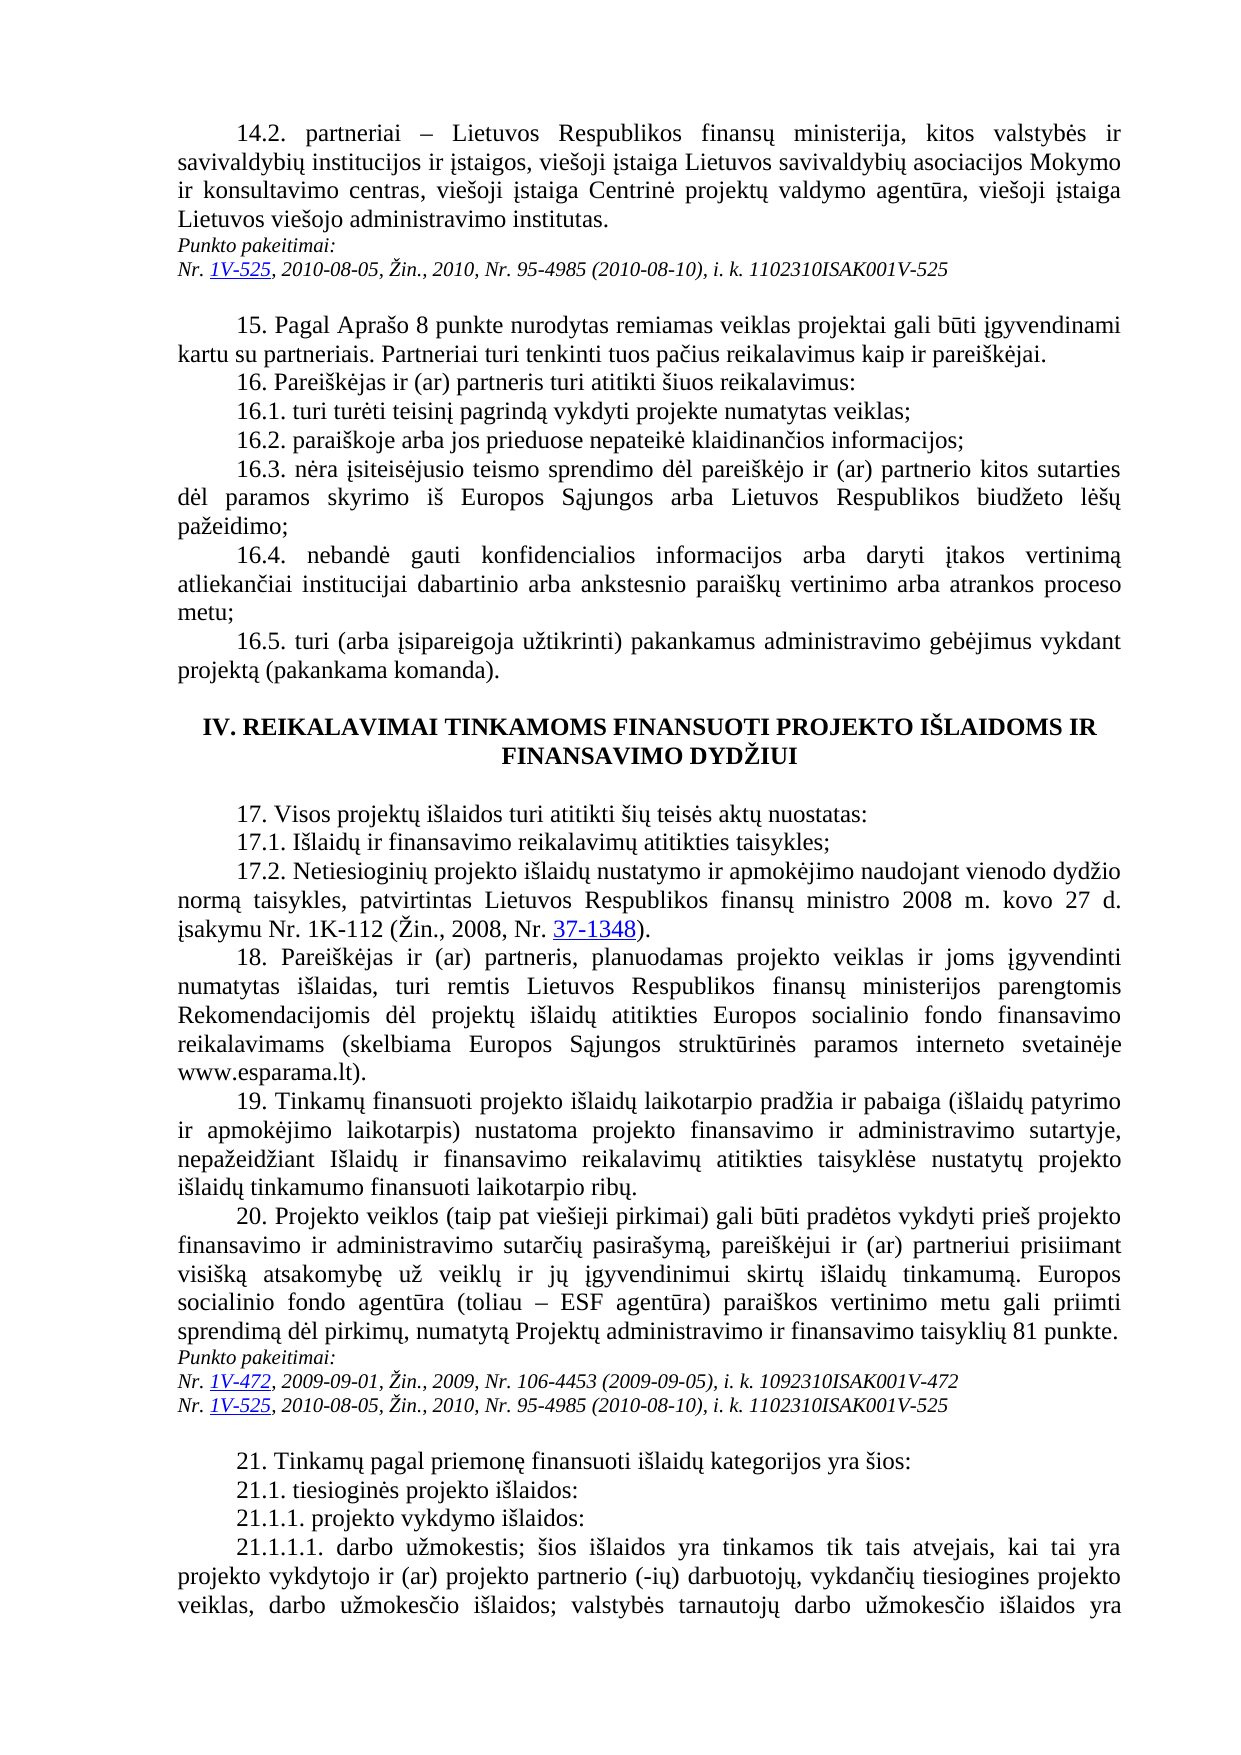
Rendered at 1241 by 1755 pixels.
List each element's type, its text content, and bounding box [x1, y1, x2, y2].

text 14.2. partneriai – Lietuvos Respublikos finansų ministerija, kitos valstybės ir savivaldybių institucijos ir įstaigos, viešoji įstaiga Lietuvos savivaldybių asociacijos Mokymo ir konsultavimo centras, viešoji įstaiga Centrinė projektų valdymo agentūra, viešoji įstaiga Lietuvos viešojo administravimo institutas. [177, 118, 1122, 233]
text 20. Projekto veiklos (taip pat viešieji pirkimai) gali būti pradėtos vykdyti prieš projekto finansavimo ir administravimo sutarčių pasirašymą, pareiškėjui ir (ar) partneriui prisiimant visišką atsakomybę už veiklų ir jų įgyvendinimui skirtų išlaidų tinkamumą. Europos socialinio fondo agentūra (toliau – ESF agentūra) paraiškos vertinimo metu gali priimti sprendimą dėl pirkimų, numatytą Projektų administravimo ir finansavimo taisyklių 81 punkte. [177, 1201, 1122, 1345]
text 16.1. turi turėti teisinį pagrindą vykdyti projekte numatytas veiklas; [177, 396, 1122, 425]
text Nr. 1V-525, 2010-08-05, Žin., 2010, Nr. 95-4985 (2010-08-10), i. k. 1102310ISAK001V-525 [177, 1393, 1122, 1417]
text 21.1.1. projekto vykdymo išlaidos: [177, 1503, 1122, 1532]
text Nr. 1V-472, 2009-09-01, Žin., 2009, Nr. 106-4453 (2009-09-05), i. k. 1092310ISAK001V-472 [177, 1369, 1122, 1393]
text 15. Pagal Aprašo 8 punkte nurodytas remiamas veiklas projektai gali būti įgyvendinami kartu su partneriais. Partneriai turi tenkinti tuos pačius reikalavimus kaip ir pareiškėjai. [177, 310, 1122, 367]
text 16.2. paraiškoje arba jos prieduose nepateikė klaidinančios informacijos; [177, 425, 1122, 454]
text 17.1. Išlaidų ir finansavimo reikalavimų atitikties taisykles; [177, 827, 1122, 856]
text 16.5. turi (arba įsipareigoja užtikrinti) pakankamus administravimo gebėjimus vykdant projektą (pakankama komanda). [177, 626, 1122, 684]
text 21.1.1.1. darbo užmokestis; šios išlaidos yra tinkamos tik tais atvejais, kai tai yra projekto vykdytojo ir (ar) projekto partnerio (-ių) darbuotojų, vykdančių tiesiogines projekto veiklas, darbo užmokesčio išlaidos; valstybės tarnautojų darbo užmokesčio išlaidos yra [177, 1532, 1122, 1618]
text 19. Tinkamų finansuoti projekto išlaidų laikotarpio pradžia ir pabaiga (išlaidų patyrimo ir apmokėjimo laikotarpis) nustatoma projekto finansavimo ir administravimo sutartyje, nepažeidžiant Išlaidų ir finansavimo reikalavimų atitikties taisyklėse nustatytų projekto išlaidų tinkamumo finansuoti laikotarpio ribų. [177, 1086, 1122, 1201]
text 17. Visos projektų išlaidos turi atitikti šių teisės aktų nuostatas: [177, 799, 1122, 827]
text Punkto pakeitimai: [177, 233, 1122, 257]
text IV. REIKALAVIMAI TINKAMOMS FINANSUOTI PROJEKTO IŠLAIDOMS IR FINANSAVIMO DYDŽIUI [177, 712, 1122, 770]
text 18. Pareiškėjas ir (ar) partneris, planuodamas projekto veiklas ir joms įgyvendinti numatytas išlaidas, turi remtis Lietuvos Respublikos finansų ministerijos parengtomis Rekomendacijomis dėl projektų išlaidų atitikties Europos socialinio fondo finansavimo reikalavimams (skelbiama Europos Sąjungos struktūrinės paramos interneto svetainėje www.esparama.lt). [177, 942, 1122, 1086]
text Nr. 1V-525, 2010-08-05, Žin., 2010, Nr. 95-4985 (2010-08-10), i. k. 1102310ISAK001V-525 [177, 257, 1122, 281]
text 16.3. nėra įsiteisėjusio teismo sprendimo dėl pareiškėjo ir (ar) partnerio kitos sutarties dėl paramos skyrimo iš Europos Sąjungos arba Lietuvos Respublikos biudžeto lėšų pažeidimo; [177, 454, 1122, 540]
text 16. Pareiškėjas ir (ar) partneris turi atitikti šiuos reikalavimus: [177, 367, 1122, 396]
text Punkto pakeitimai: [177, 1345, 1122, 1369]
text 16.4. nebandė gauti konfidencialios informacijos arba daryti įtakos vertinimą atliekančiai institucijai dabartinio arba ankstesnio paraiškų vertinimo arba atrankos proceso metu; [177, 540, 1122, 626]
text 21.1. tiesioginės projekto išlaidos: [177, 1475, 1122, 1503]
text 21. Tinkamų pagal priemonę finansuoti išlaidų kategorijos yra šios: [177, 1446, 1122, 1475]
text 17.2. Netiesioginių projekto išlaidų nustatymo ir apmokėjimo naudojant vienodo dydžio normą taisykles, patvirtintas Lietuvos Respublikos finansų ministro 2008 m. kovo 27 d. įsakymu Nr. 1K-112 (Žin., 2008, Nr. 37-1348). [177, 856, 1122, 942]
